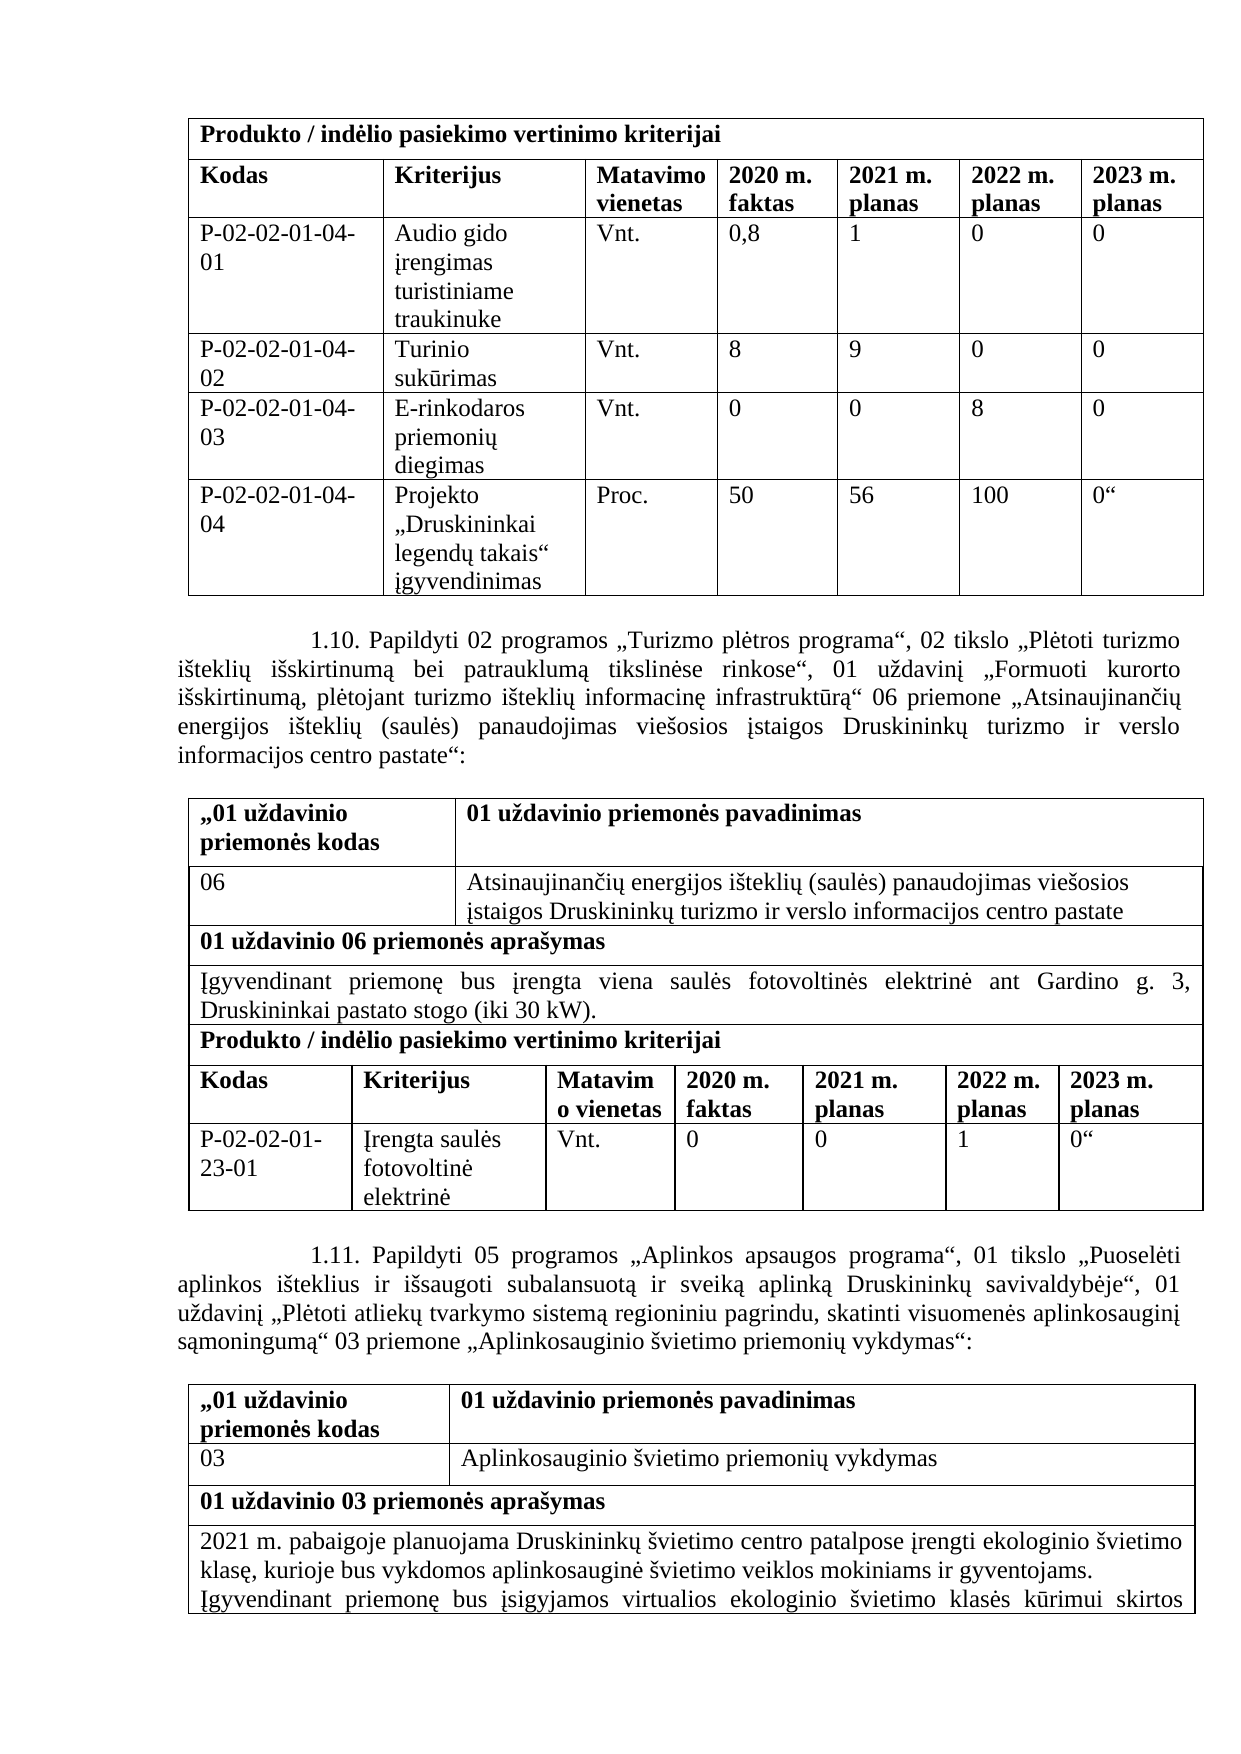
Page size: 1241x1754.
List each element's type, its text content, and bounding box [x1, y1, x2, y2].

table_cell 03 [189, 1444, 449, 1485]
table_cell 2022 m. planas [947, 1066, 1058, 1123]
table_cell Produkto / indėlio pasiekimo vertinimo kriterijai [190, 1025, 1202, 1064]
table_cell 100 [960, 480, 1081, 595]
table_cell P-02-02-01-04-02 [189, 334, 383, 392]
table_cell 06 [190, 867, 455, 925]
table_header „01 uždavinio priemonės kodas [189, 799, 455, 866]
table_cell 9 [838, 334, 959, 392]
table_cell Vnt. [586, 334, 717, 392]
table_cell 0 [718, 393, 837, 479]
table_cell Vnt. [586, 218, 717, 333]
table_cell Produkto / indėlio pasiekimo vertinimo kriterijai [189, 119, 1203, 159]
table_cell 1 [838, 218, 959, 333]
table_header „01 uždavinio priemonės kodas [189, 1385, 449, 1442]
table_cell 2023 m. planas [1060, 1066, 1202, 1123]
table_cell 01 uždavinio 06 priemonės aprašymas [190, 926, 1202, 965]
table_cell Proc. [586, 480, 717, 595]
table_cell Matavimo vienetas [547, 1066, 674, 1123]
table_cell Vnt. [547, 1124, 674, 1210]
table_cell 0 [838, 393, 959, 479]
text 1.11. Papildyti 05 programos „Aplinkos apsaugos programa“, 01 tikslo „Puoselėti aplinkos išteklius ir išsaugoti subalansuotą ir sveiką aplinką Druskininkų savivaldybėje“, 01 uždavinį „Plėtoti atliekų tvarkymo sistemą regioniniu pagrindu, skatinti visuomenės aplinkosauginį sąmoningumą“ 03 priemone „Aplinkosauginio švietimo priemonių vykdymas“: [177, 1240, 1181, 1355]
table_cell Atsinaujinančių energijos išteklių (saulės) panaudojimas viešosios įstaigos Druskininkų turizmo ir verslo informacijos centro pastate [456, 867, 1202, 925]
table_cell 50 [718, 480, 837, 595]
table_cell P-02-02-01-04-04 [189, 480, 383, 595]
table_cell Kodas [190, 1066, 351, 1123]
table_cell 1 [947, 1124, 1058, 1210]
text 1.10. Papildyti 02 programos „Turizmo plėtros programa“, 02 tikslo „Plėtoti turizmo išteklių išskirtinumą bei patrauklumą tikslinėse rinkose“, 01 uždavinį „Formuoti kurorto išskirtinumą, plėtojant turizmo išteklių informacinę infrastruktūrą“ 06 priemone „Atsinaujinančių energijos išteklių (saulės) panaudojimas viešosios įstaigos Druskininkų turizmo ir verslo informacijos centro pastate“: [177, 625, 1181, 769]
table_cell Audio gido įrengimas turistiniame traukinuke [384, 218, 585, 333]
table_cell 0 [960, 218, 1081, 333]
table_cell Kriterijus [353, 1066, 545, 1123]
table_cell 2020 m. faktas [676, 1066, 802, 1123]
table_cell 0,8 [718, 218, 837, 333]
table_cell E-rinkodaros priemonių diegimas [384, 393, 585, 479]
table_cell 0“ [1082, 480, 1203, 595]
table_cell Įgyvendinant priemonę bus įrengta viena saulės fotovoltinės elektrinė ant Gardino g. 3, Druskininkai pastato stogo (iki 30 kW). [190, 966, 1202, 1024]
table_cell Kriterijus [384, 160, 585, 217]
table_cell 2021 m. planas [804, 1066, 945, 1123]
table_cell 0 [960, 334, 1081, 392]
table_cell 01 uždavinio 03 priemonės aprašymas [189, 1486, 1194, 1525]
table_cell Kodas [189, 160, 383, 217]
table_cell Aplinkosauginio švietimo priemonių vykdymas [450, 1444, 1194, 1485]
table_cell 0 [676, 1124, 802, 1210]
table_cell 0 [1082, 334, 1203, 392]
table_cell Matavimo vienetas [586, 160, 717, 217]
table_cell 2021 m. planas [838, 160, 959, 217]
table_cell 0 [1082, 393, 1203, 479]
table_header 01 uždavinio priemonės pavadinimas [456, 799, 1203, 866]
table_cell 0 [1082, 218, 1203, 333]
table_cell 0 [804, 1124, 945, 1210]
table_cell P-02-02-01-04-01 [189, 218, 383, 333]
table_cell 2020 m. faktas [718, 160, 837, 217]
table_cell 8 [960, 393, 1081, 479]
table_cell Turinio sukūrimas [384, 334, 585, 392]
table_cell 0“ [1060, 1124, 1202, 1210]
table_cell Vnt. [586, 393, 717, 479]
table_cell Įrengta saulės fotovoltinė elektrinė [353, 1124, 545, 1210]
table_cell 2021 m. pabaigoje planuojama Druskininkų švietimo centro patalpose įrengti ekologinio švietimo klasę, kurioje bus vykdomos aplinkosauginė švietimo veiklos mokiniams ir gyventojams. Įgyvendinant priemonę bus įsigyjamos virtualios ekologinio švietimo klasės kūrimui skirtos [189, 1526, 1194, 1613]
table_cell P-02-02-01-23-01 [190, 1124, 351, 1210]
table_cell P-02-02-01-04-03 [189, 393, 383, 479]
table_cell 2023 m. planas [1082, 160, 1203, 217]
table_cell Projekto „Druskininkai legendų takais“ įgyvendinimas [384, 480, 585, 595]
table_cell 8 [718, 334, 837, 392]
table_header 01 uždavinio priemonės pavadinimas [450, 1385, 1194, 1442]
table_cell 56 [838, 480, 959, 595]
table_cell 2022 m. planas [960, 160, 1081, 217]
